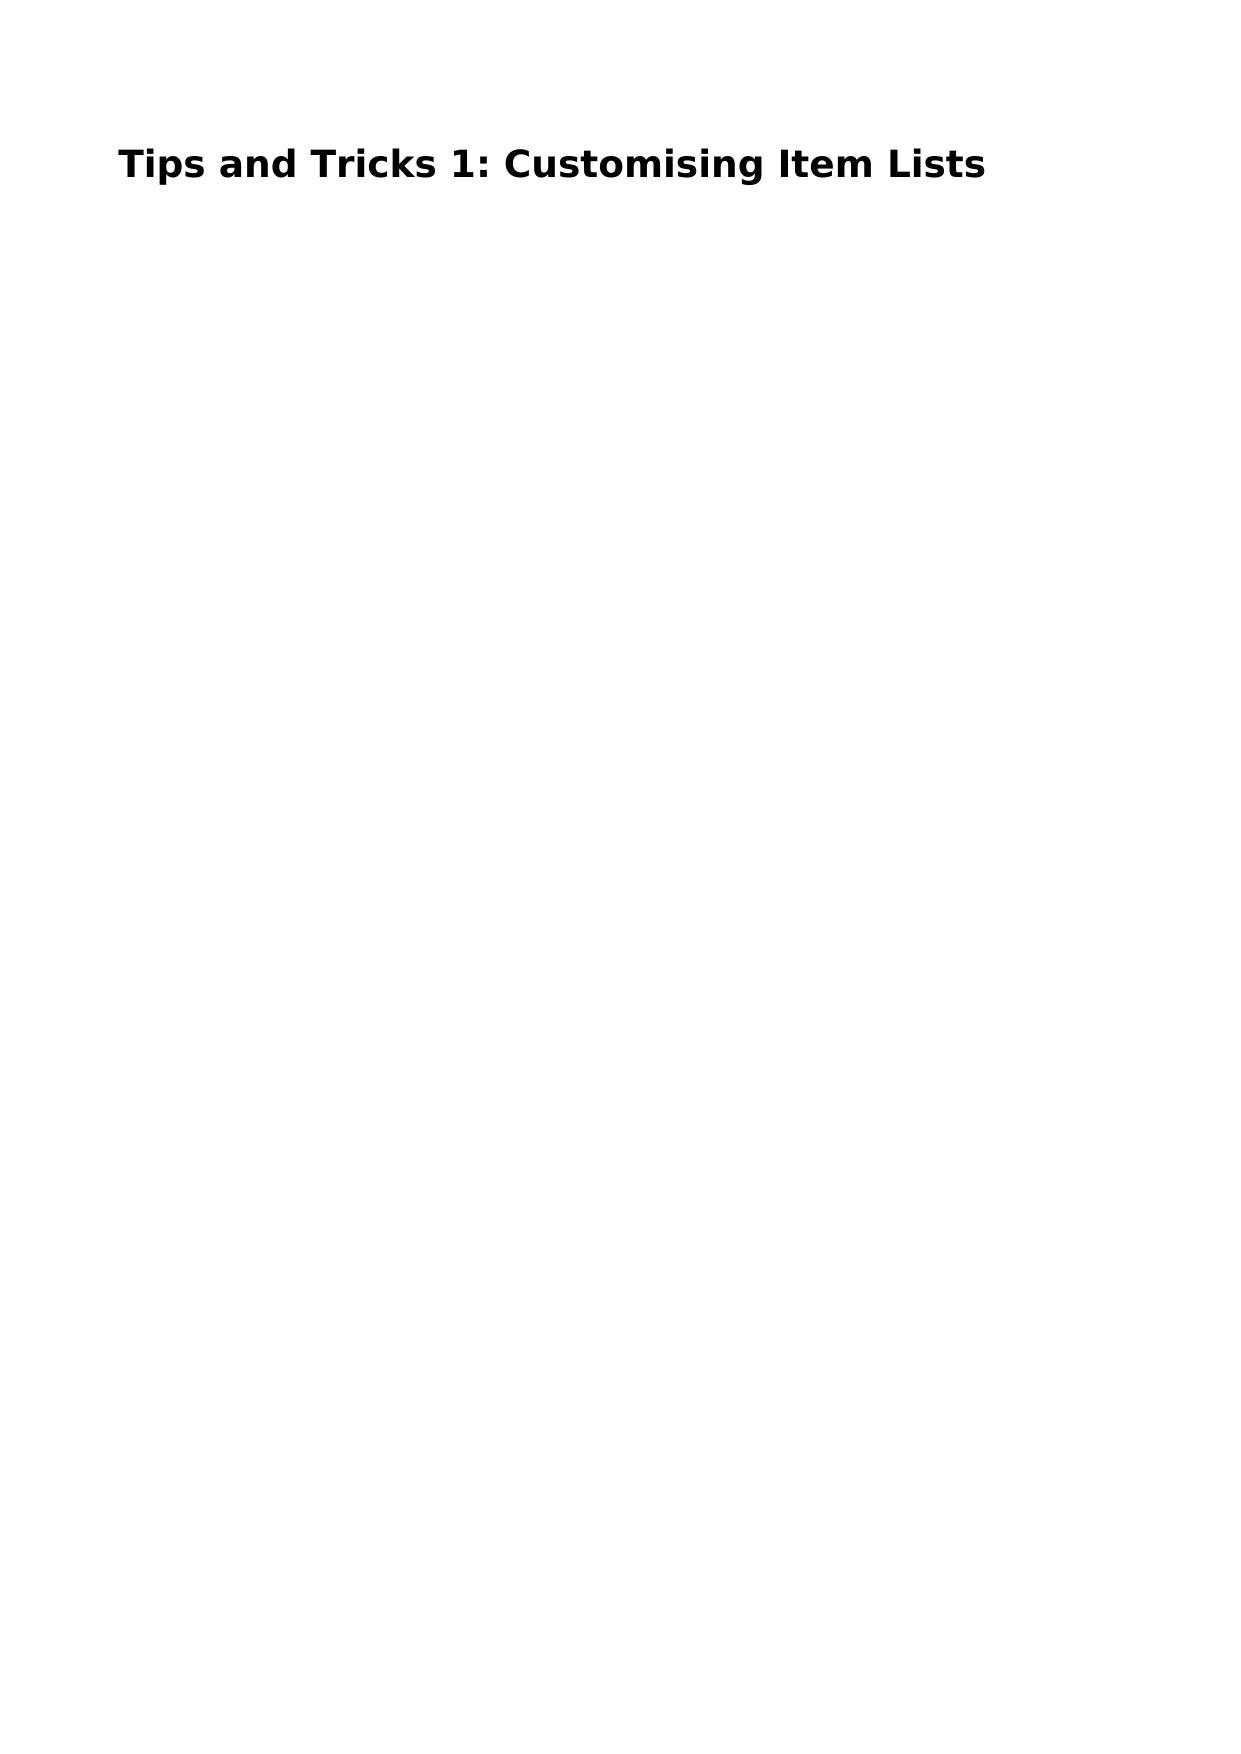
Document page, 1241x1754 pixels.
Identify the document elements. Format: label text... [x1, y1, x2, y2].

subtitle Tips and Tricks 1: Customising Item Lists [118, 143, 1122, 187]
